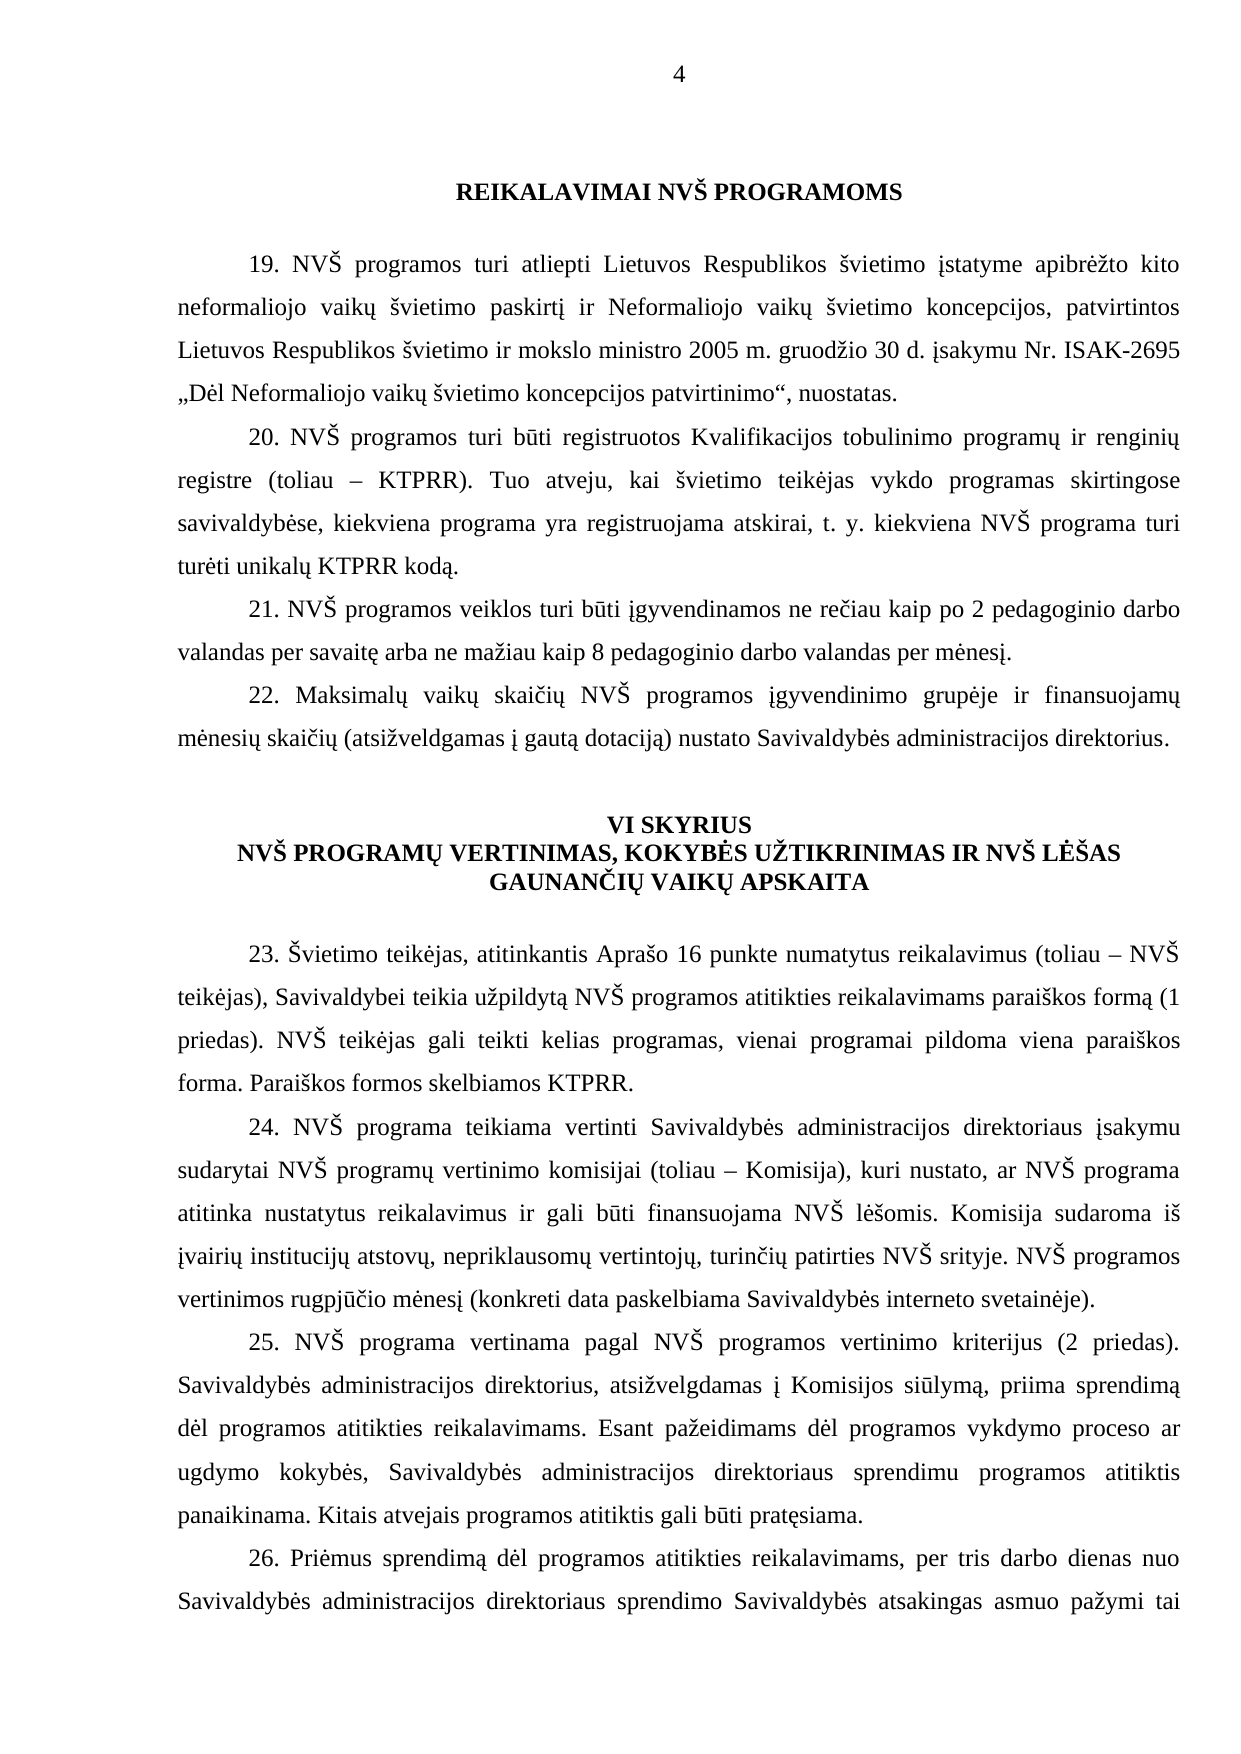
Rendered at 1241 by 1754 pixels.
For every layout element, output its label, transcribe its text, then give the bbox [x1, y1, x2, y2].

text 24. NVŠ programa teikiama vertinti Savivaldybės administracijos direktoriaus įsakymu sudarytai NVŠ programų vertinimo komisijai (toliau – Komisija), kuri nustato, ar NVŠ programa atitinka nustatytus reikalavimus ir gali būti finansuojama NVŠ lėšomis. Komisija sudaroma iš įvairių institucijų atstovų, nepriklausomų vertintojų, turinčių patirties NVŠ srityje. NVŠ programos vertinimos rugpjūčio mėnesį (konkreti data paskelbiama Savivaldybės interneto svetainėje). [177, 1112, 1181, 1313]
text 20. NVŠ programos turi būti registruotos Kvalifikacijos tobulinimo programų ir renginių registre (toliau – KTPRR). Tuo atveju, kai švietimo teikėjas vykdo programas skirtingose savivaldybėse, kiekviena programa yra registruojama atskirai, t. y. kiekviena NVŠ programa turi turėti unikalų KTPRR kodą. [177, 422, 1181, 580]
text 25. NVŠ programa vertinama pagal NVŠ programos vertinimo kriterijus (2 priedas). Savivaldybės administracijos direktorius, atsižvelgdamas į Komisijos siūlymą, priima sprendimą dėl programos atitikties reikalavimams. Esant pažeidimams dėl programos vykdymo proceso ar ugdymo kokybės, Savivaldybės administracijos direktoriaus sprendimu programos atitiktis panaikinama. Kitais atvejais programos atitiktis gali būti pratęsiama. [177, 1327, 1181, 1528]
text REIKALAVIMAI NVŠ PROGRAMOMS [177, 177, 1181, 206]
text 22. Maksimalų vaikų skaičių NVŠ programos įgyvendinimo grupėje ir finansuojamų mėnesių skaičių (atsižveldgamas į gautą dotaciją) nustato Savivaldybės administracijos direktorius. [177, 680, 1181, 752]
text 23. Švietimo teikėjas, atitinkantis Aprašo 16 punkte numatytus reikalavimus (toliau – NVŠ teikėjas), Savivaldybei teikia užpildytą NVŠ programos atitikties reikalavimams paraiškos formą (1 priedas). NVŠ teikėjas gali teikti kelias programas, vienai programai pildoma viena paraiškos forma. Paraiškos formos skelbiamos KTPRR. [177, 939, 1181, 1097]
text 26. Priėmus sprendimą dėl programos atitikties reikalavimams, per tris darbo dienas nuo Savivaldybės administracijos direktoriaus sprendimo Savivaldybės atsakingas asmuo pažymi tai [177, 1543, 1181, 1615]
text NVŠ PROGRAMŲ VERTINIMAS, KOKYBĖS UŽTIKRINIMAS IR NVŠ LĖŠAS GAUNANČIŲ VAIKŲ APSKAITA [177, 838, 1181, 896]
text 19. NVŠ programos turi atliepti Lietuvos Respublikos švietimo įstatyme apibrėžto kito neformaliojo vaikų švietimo paskirtį ir Neformaliojo vaikų švietimo koncepcijos, patvirtintos Lietuvos Respublikos švietimo ir mokslo ministro 2005 m. gruodžio 30 d. įsakymu Nr. ISAK-2695 „Dėl Neformaliojo vaikų švietimo koncepcijos patvirtinimo“, nuostatas. [177, 249, 1181, 407]
text VI SKYRIUS [177, 810, 1181, 838]
text 21. NVŠ programos veiklos turi būti įgyvendinamos ne rečiau kaip po 2 pedagoginio darbo valandas per savaitę arba ne mažiau kaip 8 pedagoginio darbo valandas per mėnesį. [177, 594, 1181, 666]
